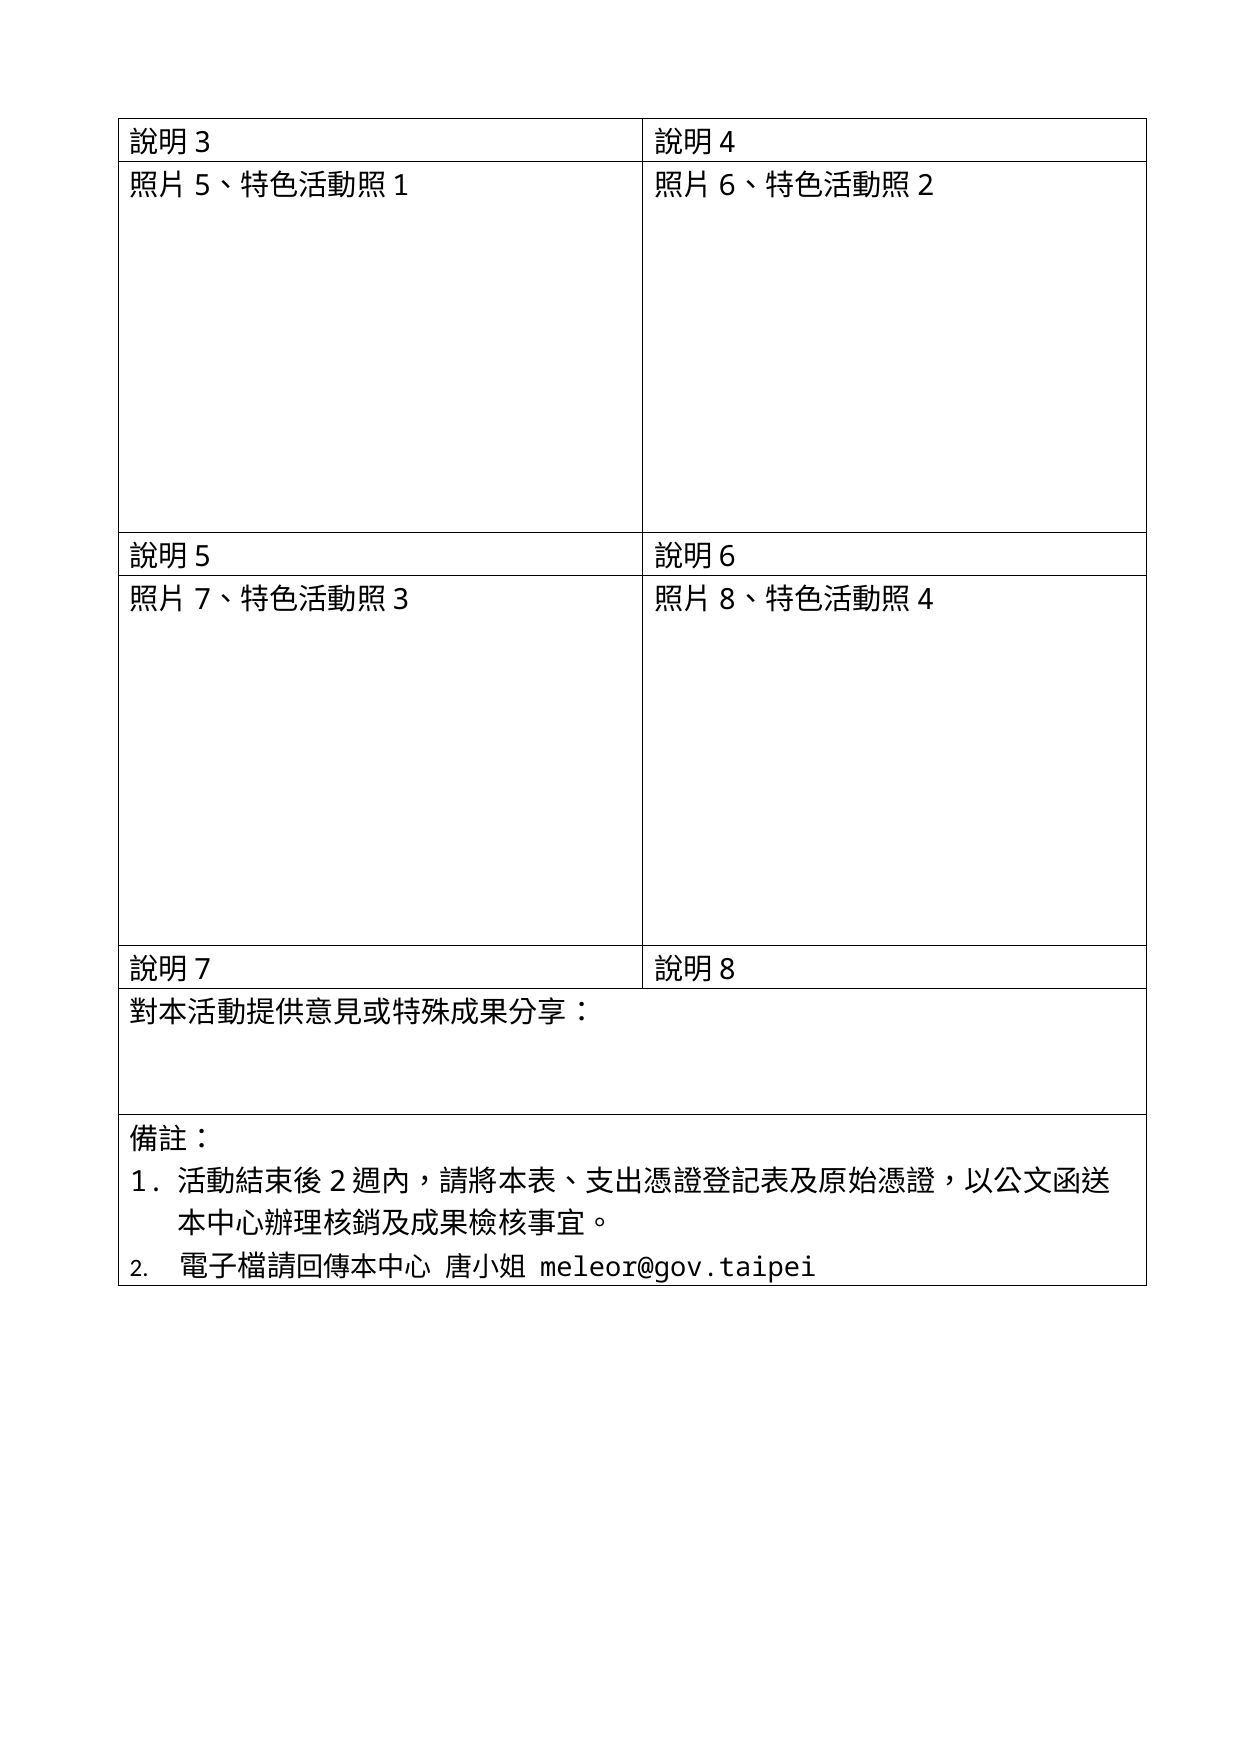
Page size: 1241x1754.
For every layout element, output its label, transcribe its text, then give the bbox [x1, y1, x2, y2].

table_cell 說明4 [643, 119, 1146, 161]
table_cell 照片8、特色活動照4 [643, 576, 1146, 945]
table_cell 照片6、特色活動照2 [643, 162, 1146, 532]
table_cell 對本活動提供意見或特殊成果分享： [119, 989, 1146, 1114]
table_cell 說明3 [119, 119, 642, 161]
table_cell 說明7 [119, 946, 642, 988]
table_cell 說明8 [643, 946, 1146, 988]
table_cell 照片7、特色活動照3 [119, 576, 642, 945]
table_cell 說明5 [119, 533, 642, 574]
table_cell 照片5、特色活動照1 [119, 162, 642, 532]
table_cell 備註： 活動結束後2週內，請將本表、支出憑證登記表及原始憑證，以公文函送本中心辦理核銷及成果檢核事宜。 電子檔請回傳本中心 唐小姐 meleor@gov.taipei [119, 1115, 1146, 1284]
table_cell 說明6 [643, 533, 1146, 574]
